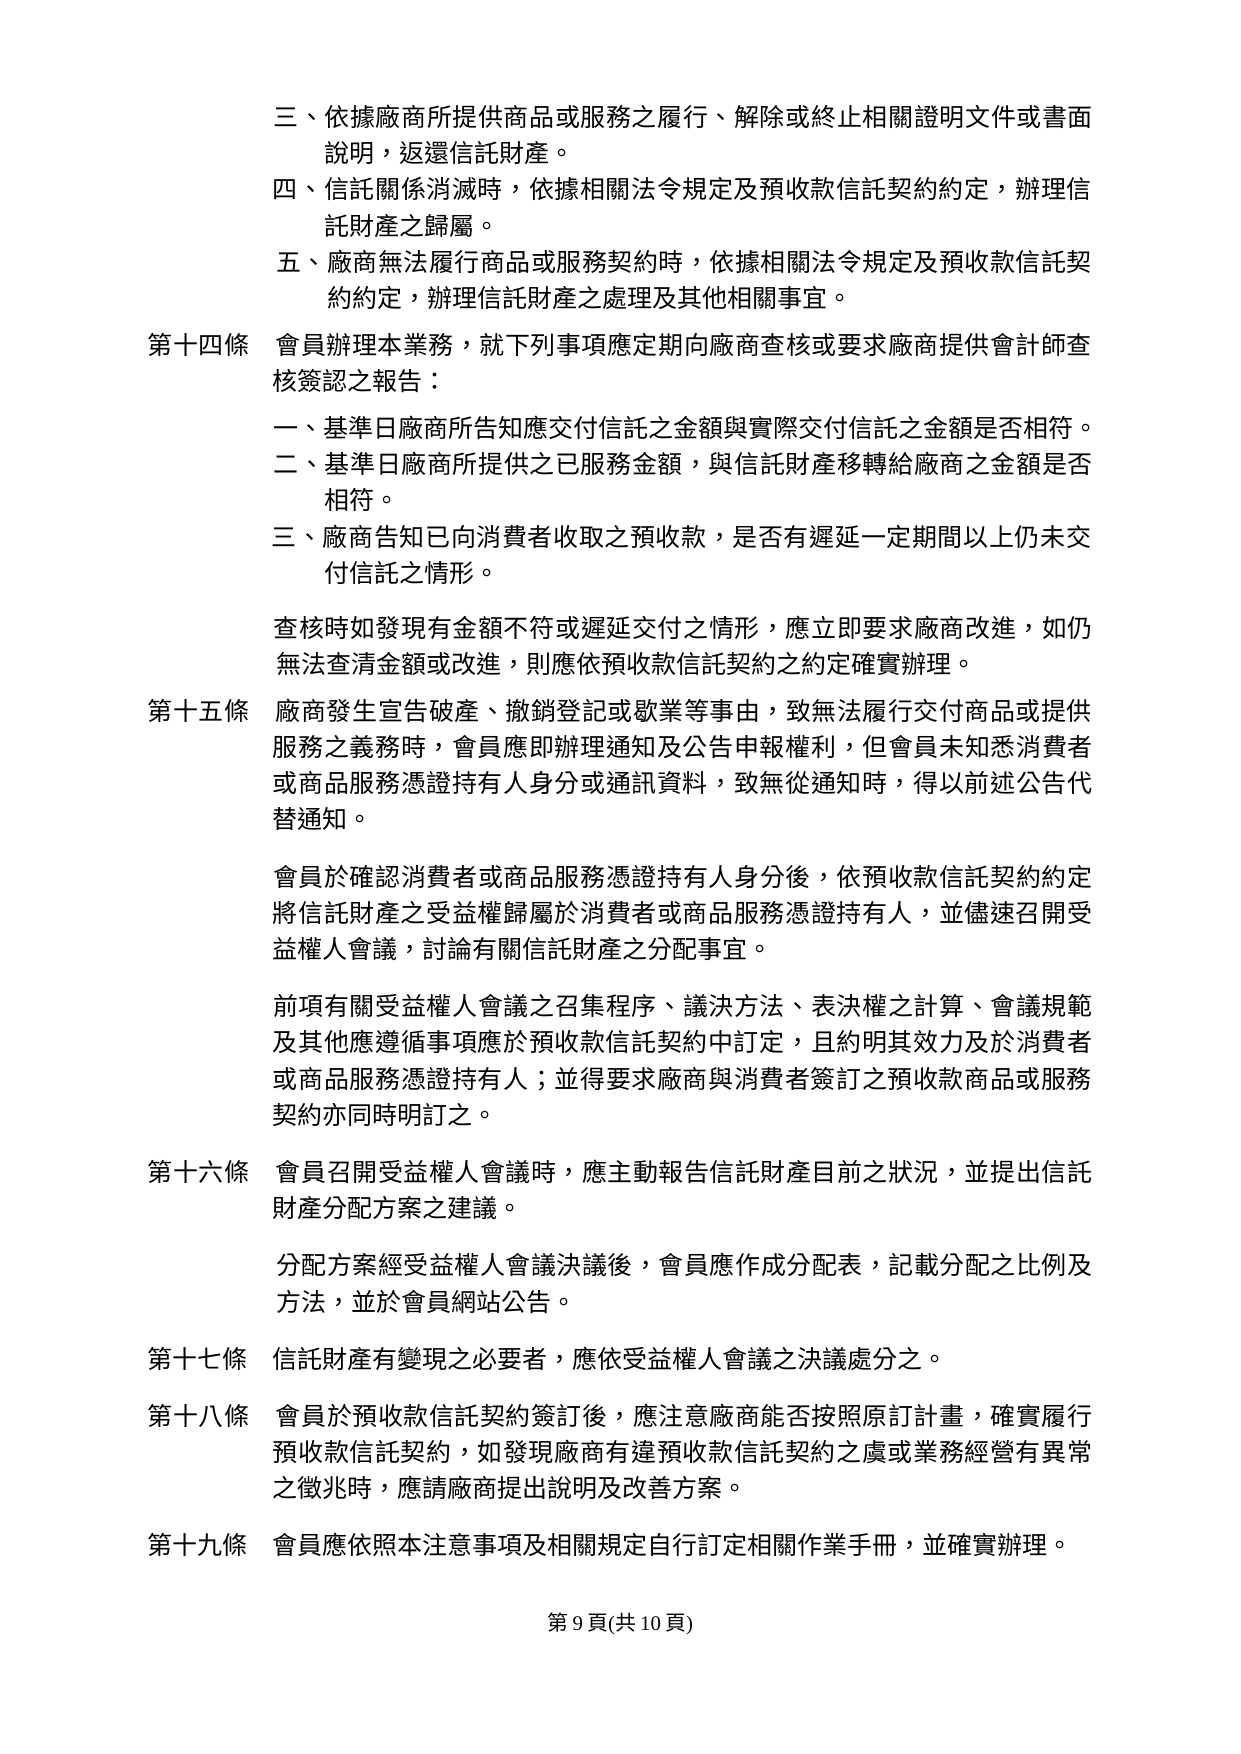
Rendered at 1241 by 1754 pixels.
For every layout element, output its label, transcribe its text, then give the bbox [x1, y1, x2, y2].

text 三、依據廠商所提供商品或服務之履行、解除或終止相關證明文件或書面說明，返還信託財產。 [273, 97, 1092, 170]
text 會員於確認消費者或商品服務憑證持有人身分後，依預收款信託契約約定將信託財產之受益權歸屬於消費者或商品服務憑證持有人，並儘速召開受益權人會議，討論有關信託財產之分配事宜。 [273, 857, 1092, 966]
text 五、廠商無法履行商品或服務契約時，依據相關法令規定及預收款信託契約約定，辦理信託財產之處理及其他相關事宜。 [276, 242, 1092, 315]
text 第十四條 會員辦理本業務，就下列事項應定期向廠商查核或要求廠商提供會計師查核簽認之報告： [148, 325, 1092, 398]
text 第十九條 會員應依照本注意事項及相關規定自行訂定相關作業手冊，並確實辦理。 [148, 1526, 1092, 1562]
text 四、信託關係消滅時，依據相關法令規定及預收款信託契約約定，辦理信託財產之歸屬。 [273, 170, 1092, 242]
text 第十八條 會員於預收款信託契約簽訂後，應注意廠商能否按照原訂計畫，確實履行預收款信託契約，如發現廠商有違預收款信託契約之虞或業務經營有異常之徵兆時，應請廠商提出說明及改善方案。 [148, 1396, 1092, 1505]
text 第十七條 信託財產有變現之必要者，應依受益權人會議之決議處分之。 [148, 1339, 1092, 1375]
text 第十五條 廠商發生宣告破產、撤銷登記或歇業等事由，致無法履行交付商品或提供服務之義務時，會員應即辦理通知及公告申報權利，但會員未知悉消費者或商品服務憑證持有人身分或通訊資料，致無從通知時，得以前述公告代替通知。 [148, 691, 1092, 836]
text 二、基準日廠商所提供之已服務金額，與信託財產移轉給廠商之金額是否相符。 [273, 444, 1092, 517]
text 前項有關受益權人會議之召集程序、議決方法、表決權之計算、會議規範及其他應遵循事項應於預收款信託契約中訂定，且約明其效力及於消費者或商品服務憑證持有人；並得要求廠商與消費者簽訂之預收款商品或服務契約亦同時明訂之。 [273, 987, 1092, 1132]
text 第十六條 會員召開受益權人會議時，應主動報告信託財產目前之狀況，並提出信託財產分配方案之建議。 [148, 1152, 1092, 1225]
text 分配方案經受益權人會議決議後，會員應作成分配表，記載分配之比例及方法，並於會員網站公告。 [276, 1246, 1092, 1318]
text 查核時如發現有金額不符或遲延交付之情形，應立即要求廠商改進，如仍無法查清金額或改進，則應依預收款信託契約之約定確實辦理。 [273, 608, 1092, 681]
text 一、基準日廠商所告知應交付信託之金額與實際交付信託之金額是否相符。 [241, 408, 1092, 444]
text 三、廠商告知已向消費者收取之預收款，是否有遲延一定期間以上仍未交付信託之情形。 [271, 517, 1092, 589]
